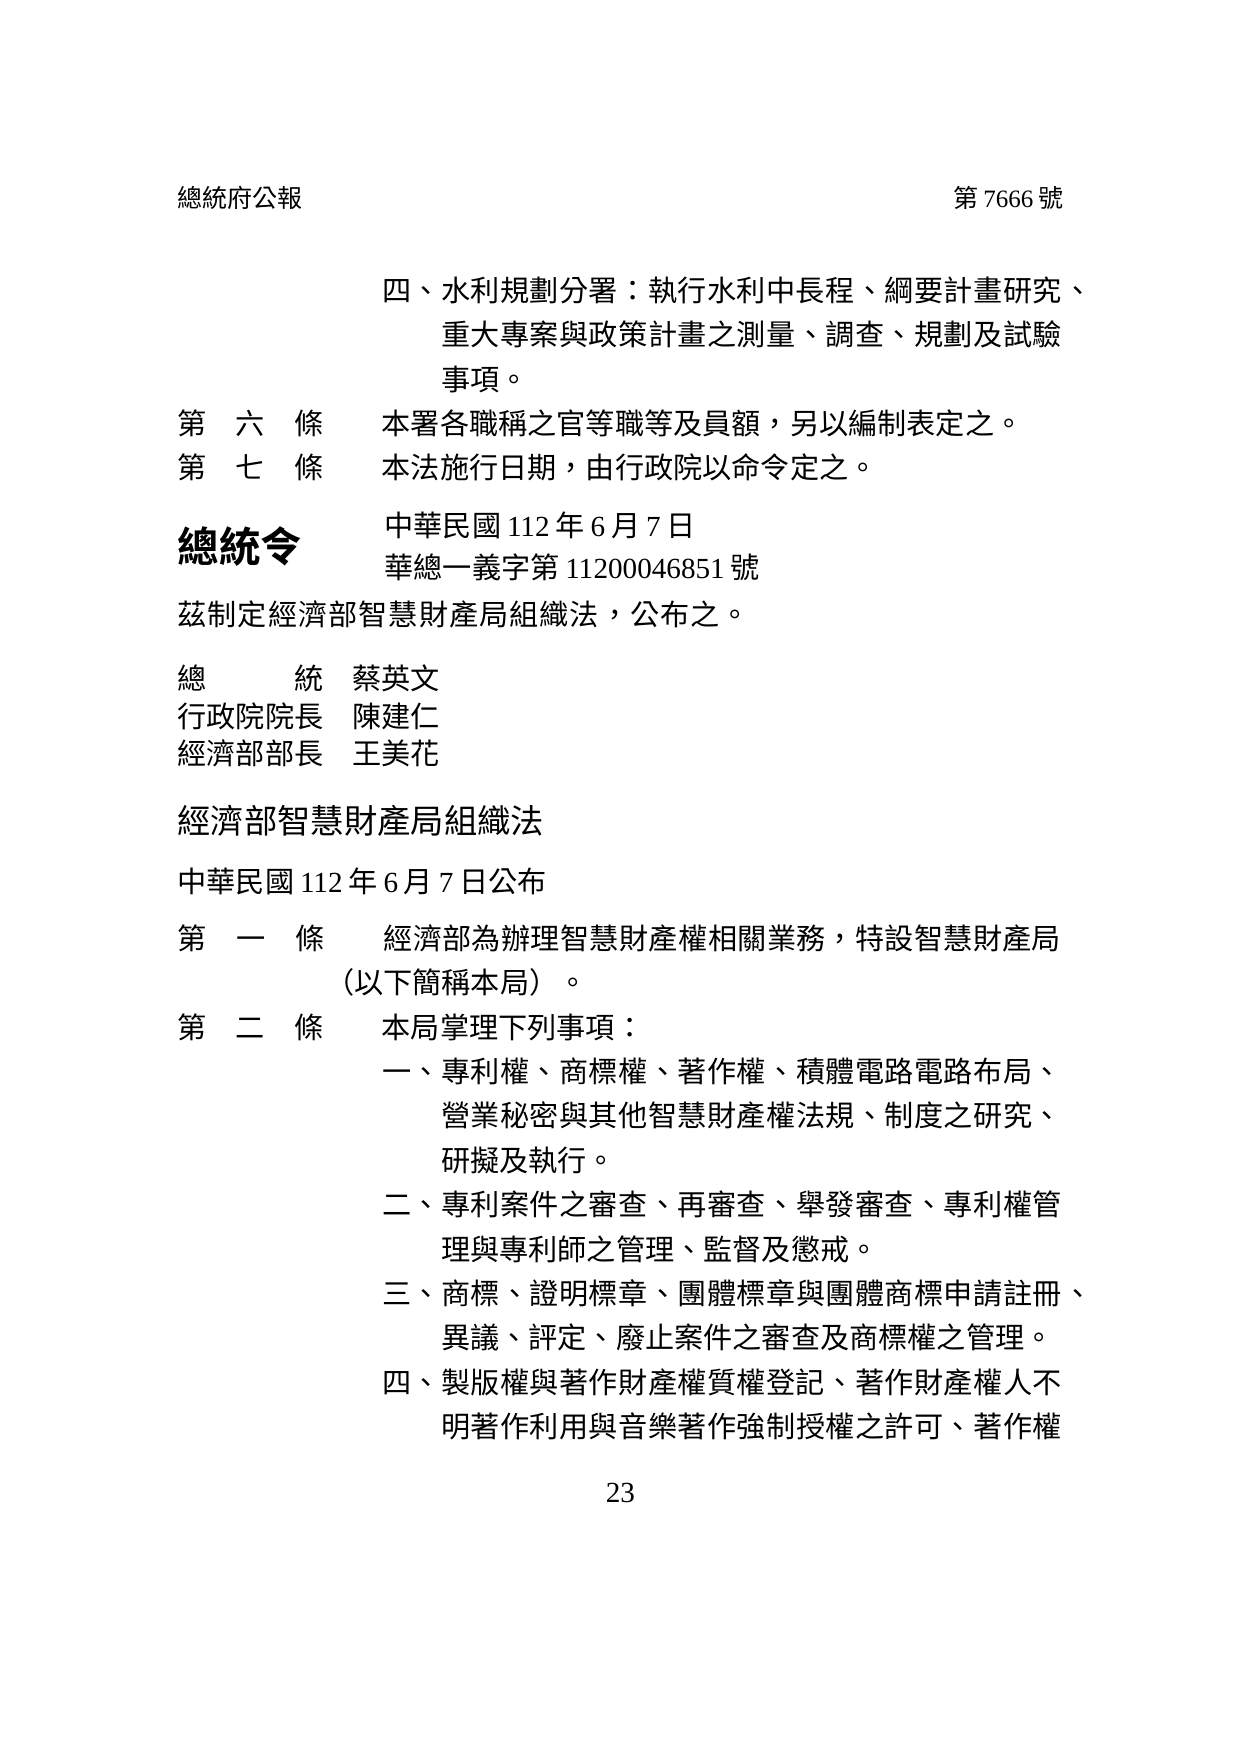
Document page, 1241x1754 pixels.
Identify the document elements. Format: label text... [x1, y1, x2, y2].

text 第 六 條 本署各職稱之官等職等及員額，另以編制表定之。 [177, 399, 1063, 443]
text 二、 專利案件之審查、再審查、舉發審查、專利權管理與專利師之管理、監督及懲戒。 [382, 1180, 1063, 1269]
text 三、 商標、證明標章、團體標章與團體商標申請註冊、異議、評定、廢止案件之審查及商標權之管理。 [382, 1269, 1063, 1358]
text 四、 水利規劃分署：執行水利中長程、綱要計畫研究、重大專案與政策計畫之測量、調查、規劃及試驗事項。 [382, 266, 1063, 399]
text 第 一 條 經濟部為辦理智慧財產權相關業務，特設智慧財產局（以下簡稱本局）。 [177, 914, 1063, 1003]
text 總 統 蔡英文 行政院院長 陳建仁 經濟部部長 王美花 [177, 660, 1063, 772]
text 經濟部智慧財產局組織法 [177, 797, 1063, 843]
text 第 七 條 本法施行日期，由行政院以命令定之。 [177, 443, 1063, 488]
text 四、 製版權與著作財產權質權登記、著作財產權人不明著作利用與音樂著作強制授權之許可、著作權 [382, 1358, 1063, 1446]
text 第 二 條 本局掌理下列事項： [177, 1003, 1063, 1047]
text 一、 專利權、商標權、著作權、積體電路電路布局、營業秘密與其他智慧財產權法規、制度之研究、研擬及執行。 [382, 1047, 1063, 1180]
table_header 中華民國112年6月7日 華總一義字第11200046851號 [381, 500, 877, 589]
text 中華民國112年6月7日公布 [177, 856, 1063, 901]
text 茲制定經濟部智慧財產局組織法，公布之。 [177, 589, 1063, 635]
table_header 總統令 [174, 500, 381, 589]
